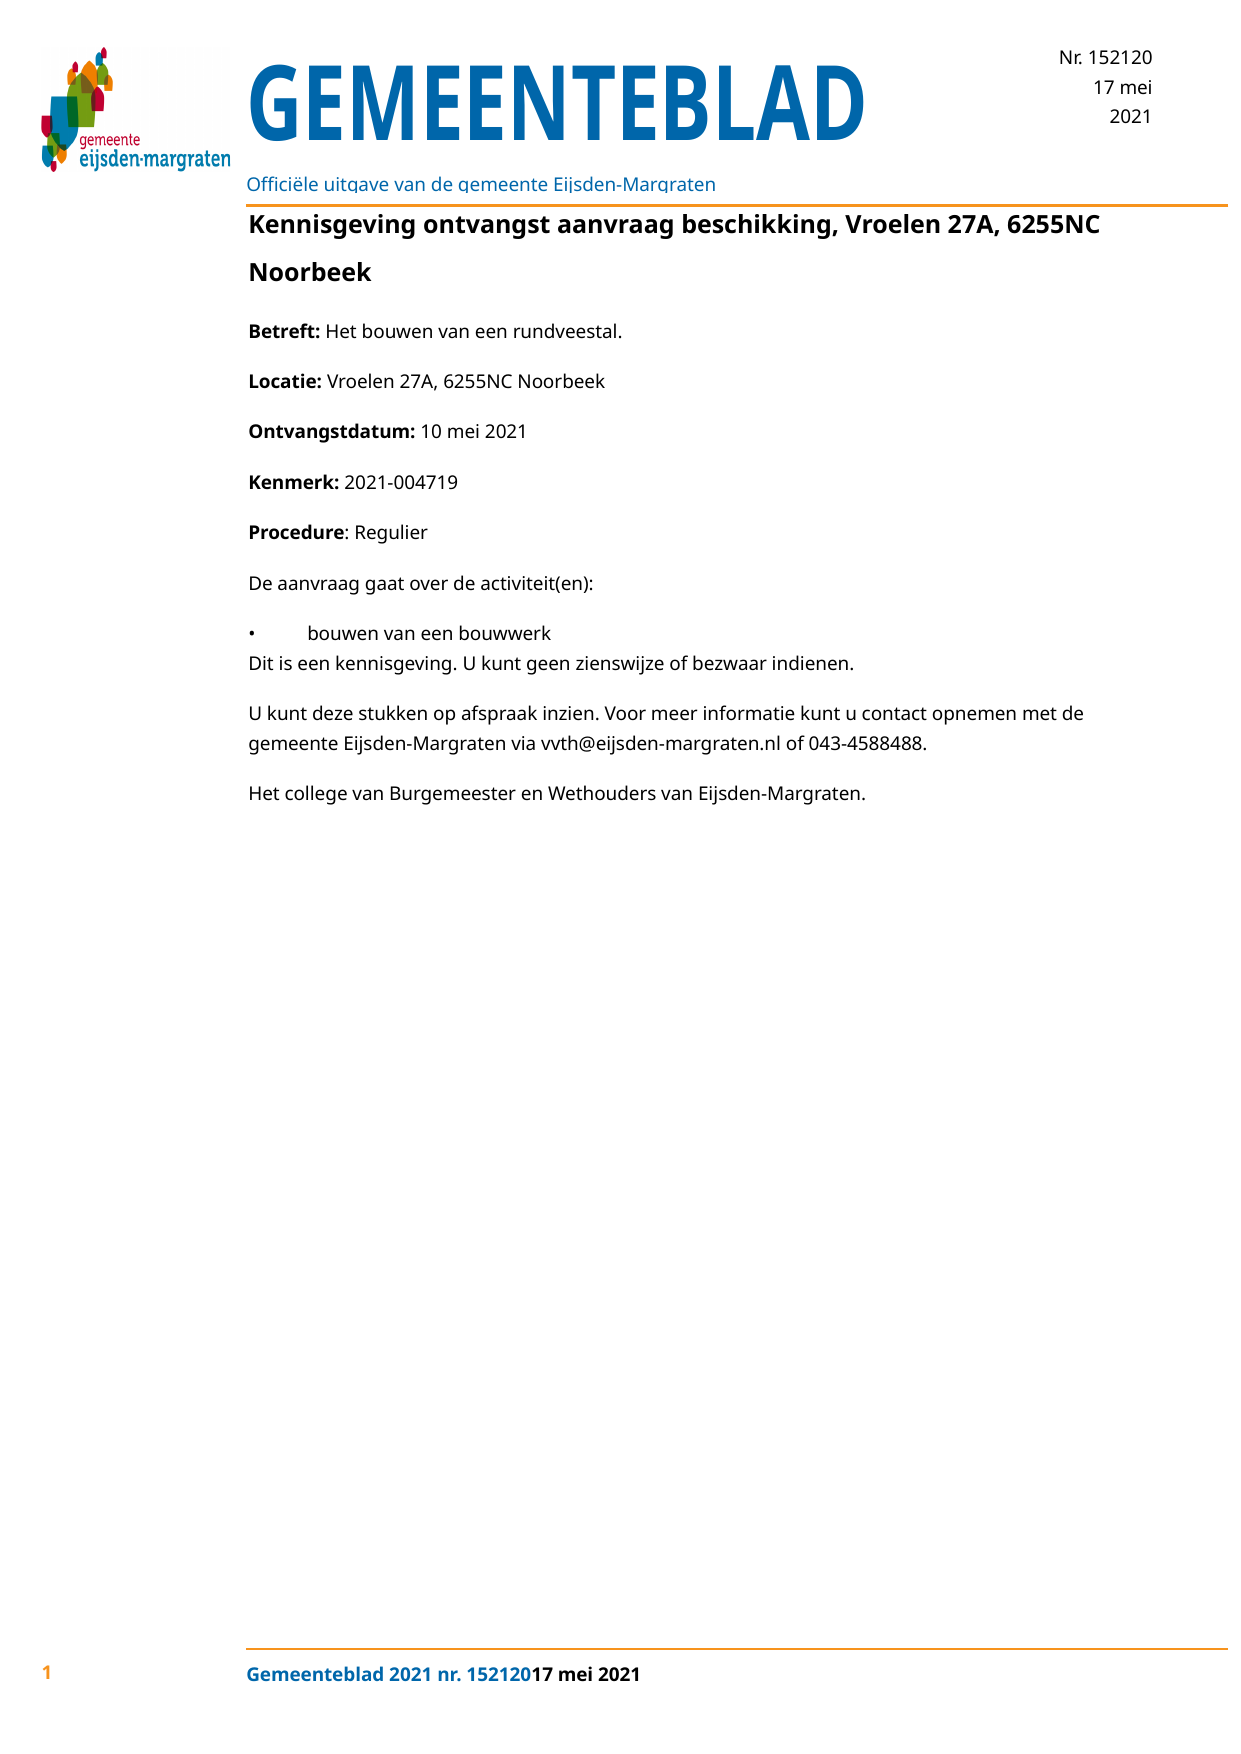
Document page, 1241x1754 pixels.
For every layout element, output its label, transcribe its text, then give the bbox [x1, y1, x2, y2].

list bouwen van een bouwwerk [248, 620, 1152, 646]
text Dit is een kennisgeving. U kunt geen zienswijze of bezwaar indienen. [248, 650, 1152, 676]
text Locatie: Vroelen 27A, 6255NC Noorbeek [248, 368, 1152, 394]
picture [41, 47, 231, 172]
text U kunt deze stukken op afspraak inzien. Voor meer informatie kunt u contact opnemen met de gemeente Eijsden-Margraten via vvth@eijsden-margraten.nl of 043-4588488. [248, 700, 1152, 756]
text Ontvangstdatum: 10 mei 2021 [248, 419, 1152, 444]
text Kennisgeving ontvangst aanvraag beschikking, Vroelen 27A, 6255NC Noorbeek [248, 207, 1152, 288]
text Het college van Burgemeester en Wethouders van Eijsden-Margraten. [248, 780, 1152, 806]
text Betreft: Het bouwen van een rundveestal. [248, 318, 1152, 344]
text Kenmerk: 2021-004719 [248, 469, 1152, 495]
text Procedure: Regulier [248, 519, 1152, 545]
text De aanvraag gaat over de activiteit(en): [248, 570, 1152, 596]
